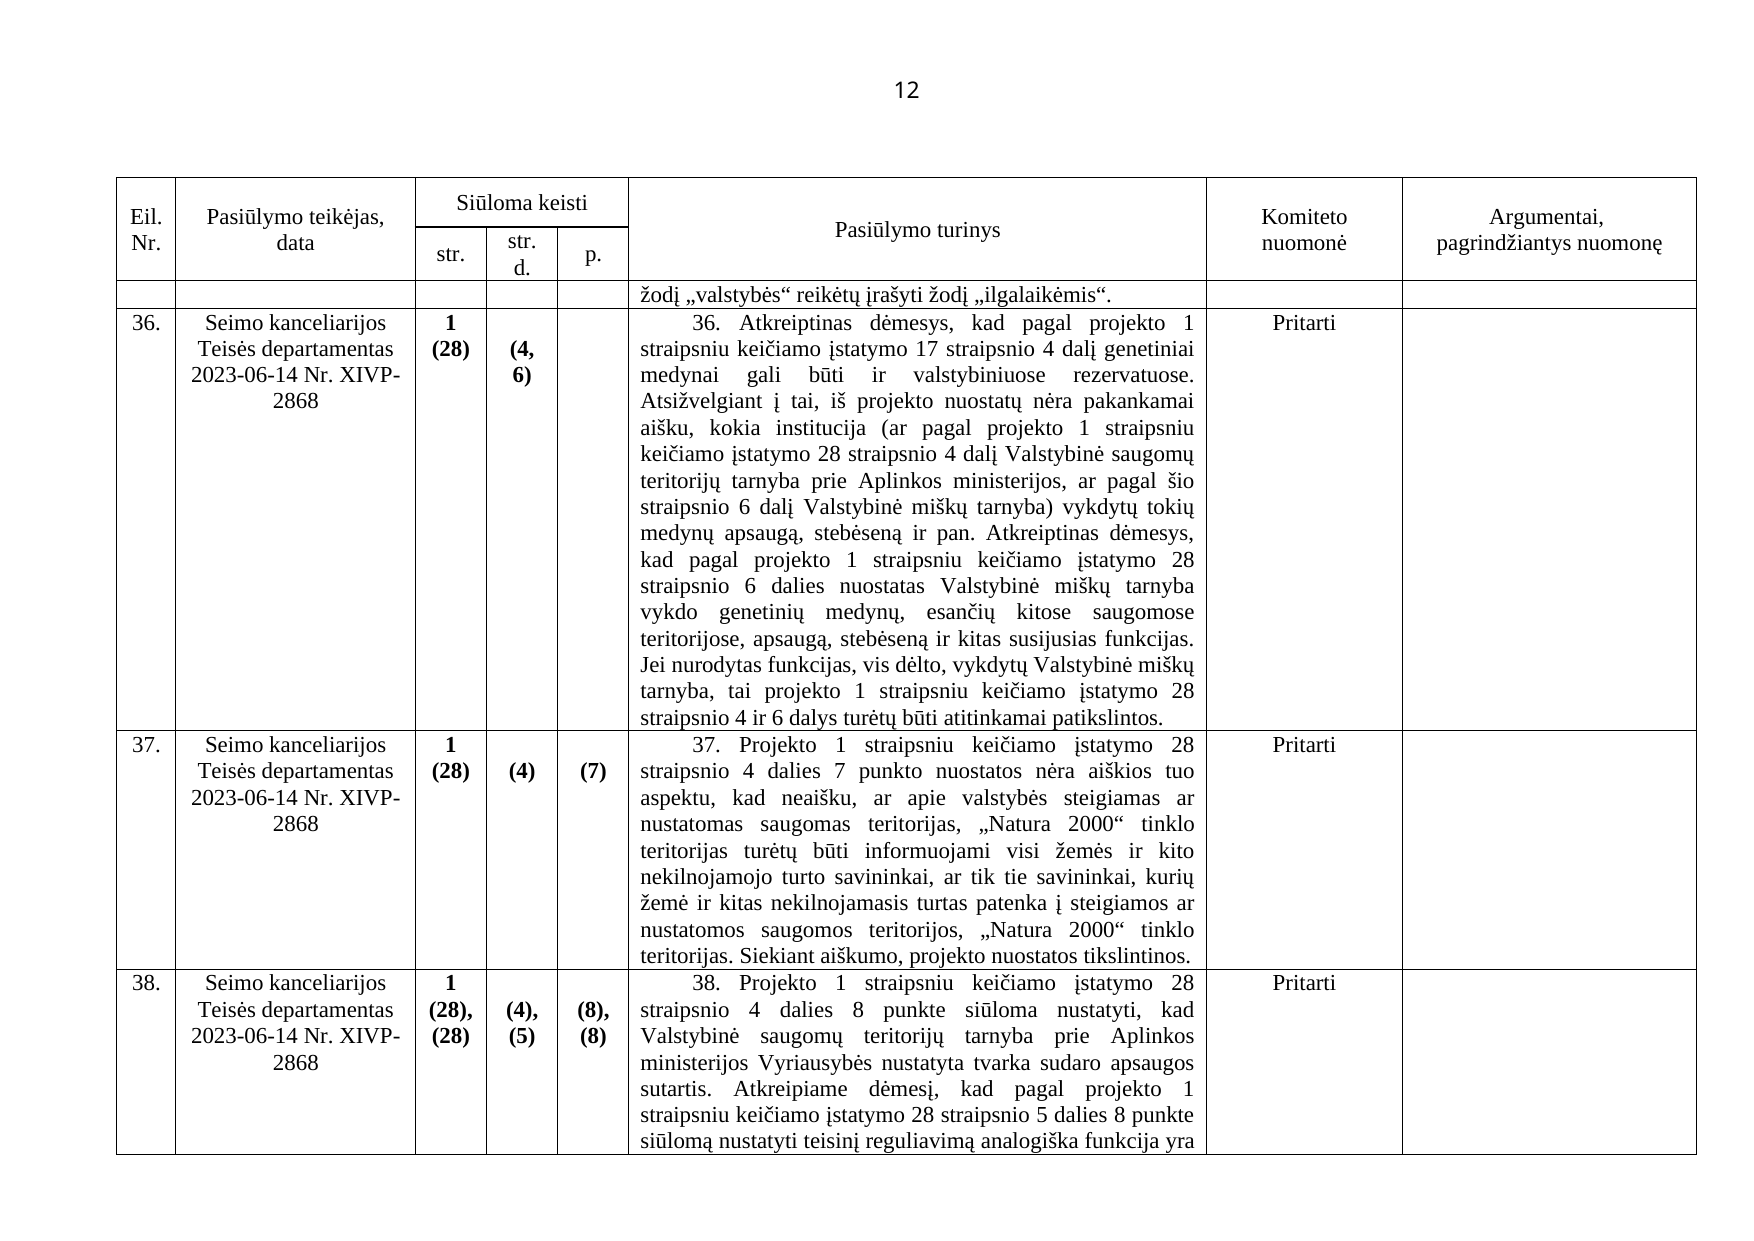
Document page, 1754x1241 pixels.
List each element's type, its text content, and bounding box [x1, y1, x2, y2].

table_cell 1 (28), (28) [416, 970, 486, 1154]
table_cell [176, 281, 415, 307]
table_cell (8), (8) [558, 970, 628, 1154]
table_cell (4), (5) [487, 970, 557, 1154]
table_cell Pritarti [1207, 731, 1402, 968]
table_cell str. d. [487, 228, 557, 280]
table_cell (4) [487, 731, 557, 968]
table_cell [558, 309, 628, 730]
table_cell [1403, 970, 1696, 1154]
table_cell 36. [117, 309, 175, 730]
table_cell p. [558, 228, 628, 280]
table_cell [117, 281, 175, 307]
table_cell [487, 281, 557, 307]
table_cell [1403, 281, 1696, 307]
table_cell 1 (28) [416, 731, 486, 968]
table_cell 37. [117, 731, 175, 968]
table_header Pasiūlymo turinys [629, 178, 1206, 280]
table_cell [1403, 309, 1696, 730]
table_cell 1 (28) [416, 309, 486, 730]
table_header Siūloma keisti [416, 178, 628, 226]
table_header Argumentai, pagrindžiantys nuomonę [1403, 178, 1696, 280]
table_cell [416, 281, 486, 307]
table_cell [1207, 281, 1402, 307]
table_cell 38. Projekto 1 straipsniu keičiamo įstatymo 28 straipsnio 4 dalies 8 punkte siūloma nustatyti, kad Valstybinė saugomų teritorijų tarnyba prie Aplinkos ministerijos Vyriausybės nustatyta tvarka sudaro apsaugos sutartis. Atkreipiame dėmesį, kad pagal projekto 1 straipsniu keičiamo įstatymo 28 straipsnio 5 dalies 8 punkte siūlomą nustatyti teisinį reguliavimą analogiška funkcija yra [629, 970, 1206, 1154]
table_cell str. [416, 228, 486, 280]
table_cell 38. [117, 970, 175, 1154]
table_cell Seimo kanceliarijos Teisės departamentas 2023-06-14 Nr. XIVP-2868 [176, 309, 415, 730]
table_cell Pritarti [1207, 970, 1402, 1154]
table_cell Seimo kanceliarijos Teisės departamentas 2023-06-14 Nr. XIVP-2868 [176, 970, 415, 1154]
table_cell Pritarti [1207, 309, 1402, 730]
table_cell (4, 6) [487, 309, 557, 730]
table_cell (7) [558, 731, 628, 968]
table_header Komiteto nuomonė [1207, 178, 1402, 280]
table_cell žodį „valstybės“ reikėtų įrašyti žodį „ilgalaikėmis“. [629, 281, 1206, 307]
table_header Pasiūlymo teikėjas, data [176, 178, 415, 280]
table_cell Seimo kanceliarijos Teisės departamentas 2023-06-14 Nr. XIVP-2868 [176, 731, 415, 968]
table_header Eil. Nr. [117, 178, 175, 280]
table_cell [558, 281, 628, 307]
table_cell 37. Projekto 1 straipsniu keičiamo įstatymo 28 straipsnio 4 dalies 7 punkto nuostatos nėra aiškios tuo aspektu, kad neaišku, ar apie valstybės steigiamas ar nustatomas saugomas teritorijas, „Natura 2000“ tinklo teritorijas turėtų būti informuojami visi žemės ir kito nekilnojamojo turto savininkai, ar tik tie savininkai, kurių žemė ir kitas nekilnojamasis turtas patenka į steigiamos ar nustatomos saugomos teritorijos, „Natura 2000“ tinklo teritorijas. Siekiant aiškumo, projekto nuostatos tikslintinos. [629, 731, 1206, 968]
table_cell 36. Atkreiptinas dėmesys, kad pagal projekto 1 straipsniu keičiamo įstatymo 17 straipsnio 4 dalį genetiniai medynai gali būti ir valstybiniuose rezervatuose. Atsižvelgiant į tai, iš projekto nuostatų nėra pakankamai aišku, kokia institucija (ar pagal projekto 1 straipsniu keičiamo įstatymo 28 straipsnio 4 dalį Valstybinė saugomų teritorijų tarnyba prie Aplinkos ministerijos, ar pagal šio straipsnio 6 dalį Valstybinė miškų tarnyba) vykdytų tokių medynų apsaugą, stebėseną ir pan. Atkreiptinas dėmesys, kad pagal projekto 1 straipsniu keičiamo įstatymo 28 straipsnio 6 dalies nuostatas Valstybinė miškų tarnyba vykdo genetinių medynų, esančių kitose saugomose teritorijose, apsaugą, stebėseną ir kitas susijusias funkcijas. Jei nurodytas funkcijas, vis dėlto, vykdytų Valstybinė miškų tarnyba, tai projekto 1 straipsniu keičiamo įstatymo 28 straipsnio 4 ir 6 dalys turėtų būti atitinkamai patikslintos. [629, 309, 1206, 730]
table_cell [1403, 731, 1696, 968]
